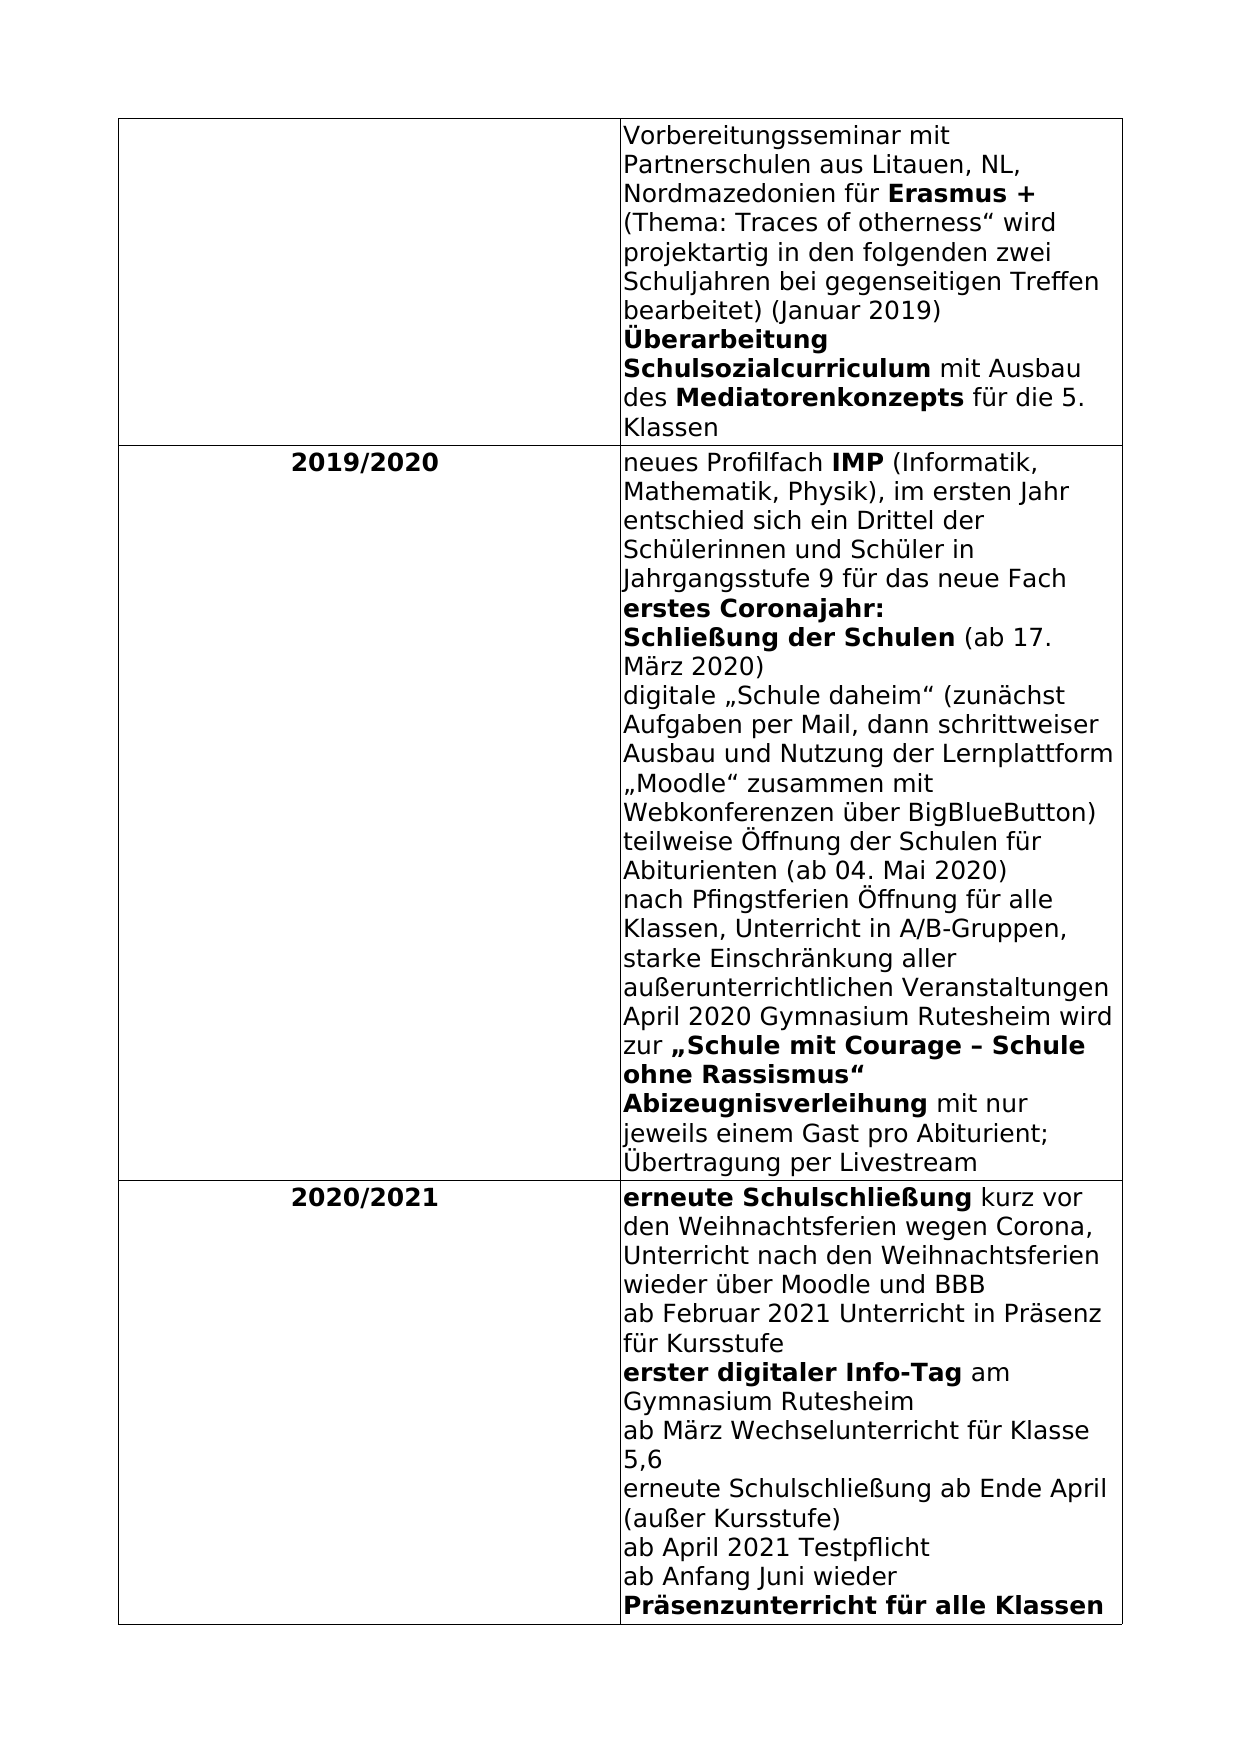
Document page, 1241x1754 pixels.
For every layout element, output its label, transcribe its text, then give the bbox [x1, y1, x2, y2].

table_cell [119, 119, 620, 445]
table_cell 2019/2020 [119, 446, 620, 1180]
table_cell erneute Schulschließung kurz vor den Weihnachtsferien wegen Corona, Unterricht nach den Weihnachtsferien wieder über Moodle und BBB ab Februar 2021 Unterricht in Präsenz für Kursstufe erster digitaler Info-Tag am Gymnasium Rutesheim ab März Wechselunterricht für Klasse 5,6 erneute Schulschließung ab Ende April (außer Kursstufe) ab April 2021 Testpflicht ab Anfang Juni wieder Präsenzunterricht für alle Klassen [621, 1181, 1122, 1623]
table_cell neues Profilfach IMP (Informatik, Mathematik, Physik), im ersten Jahr entschied sich ein Drittel der Schülerinnen und Schüler in Jahrgangsstufe 9 für das neue Fach erstes Coronajahr: Schließung der Schulen (ab 17. März 2020) digitale „Schule daheim“ (zunächst Aufgaben per Mail, dann schrittweiser Ausbau und Nutzung der Lernplattform „Moodle“ zusammen mit Webkonferenzen über BigBlueButton) teilweise Öffnung der Schulen für Abiturienten (ab 04. Mai 2020) nach Pfingstferien Öffnung für alle Klassen, Unterricht in A/B-Gruppen, starke Einschränkung aller außerunterrichtlichen Veranstaltungen April 2020 Gymnasium Rutesheim wird zur „Schule mit Courage – Schule ohne Rassismus“ Abizeugnisverleihung mit nur jeweils einem Gast pro Abiturient; Übertragung per Livestream [621, 446, 1122, 1180]
table_cell Vorbereitungsseminar mit Partnerschulen aus Litauen, NL, Nordmazedonien für Erasmus + (Thema: Traces of otherness“ wird projektartig in den folgenden zwei Schuljahren bei gegenseitigen Treffen bearbeitet) (Januar 2019) Überarbeitung Schulsozialcurriculum mit Ausbau des Mediatorenkonzepts für die 5. Klassen [621, 119, 1122, 445]
table_cell 2020/2021 [119, 1181, 620, 1623]
